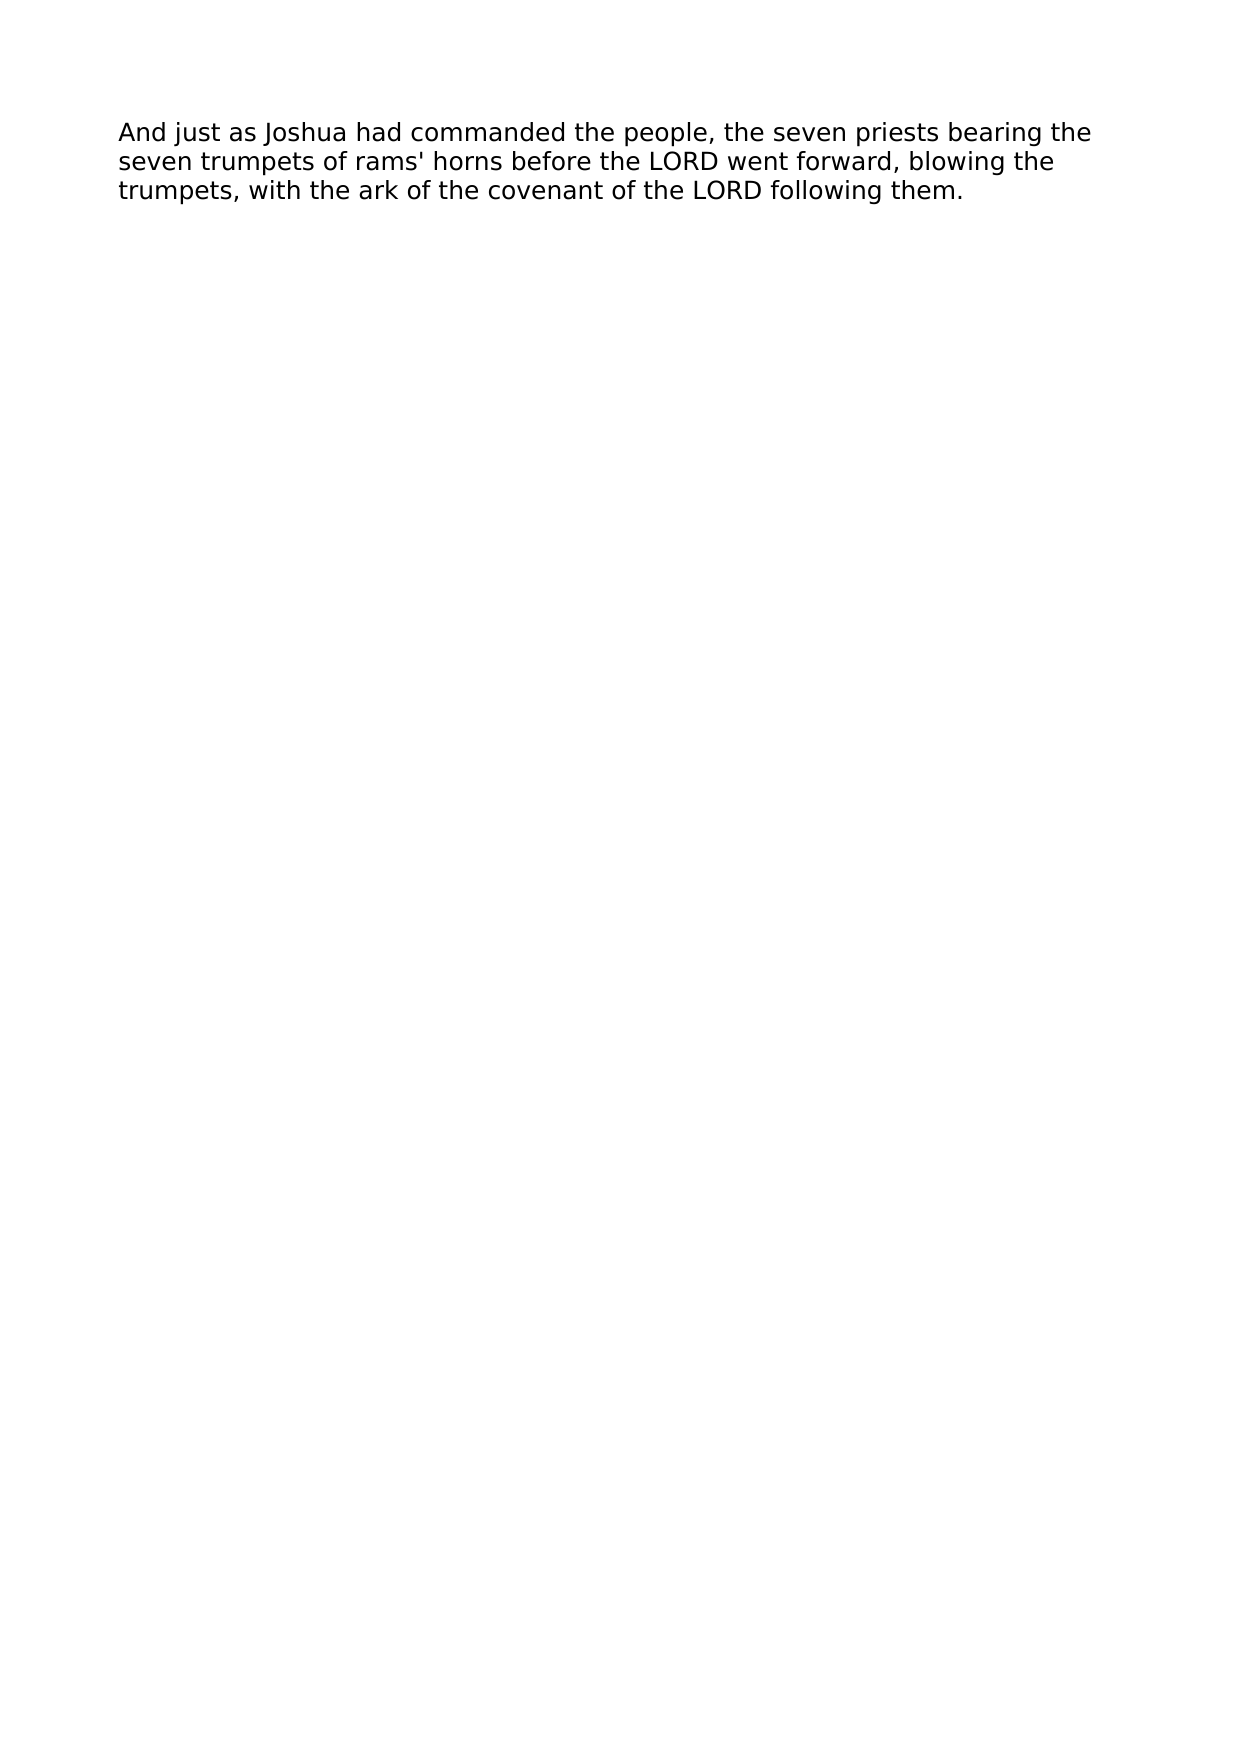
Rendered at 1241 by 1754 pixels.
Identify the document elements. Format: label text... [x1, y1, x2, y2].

text And just as Joshua had commanded the people, the seven priests bearing the seven trumpets of rams' horns before the LORD went forward, blowing the trumpets, with the ark of the covenant of the LORD following them. [118, 118, 1122, 206]
